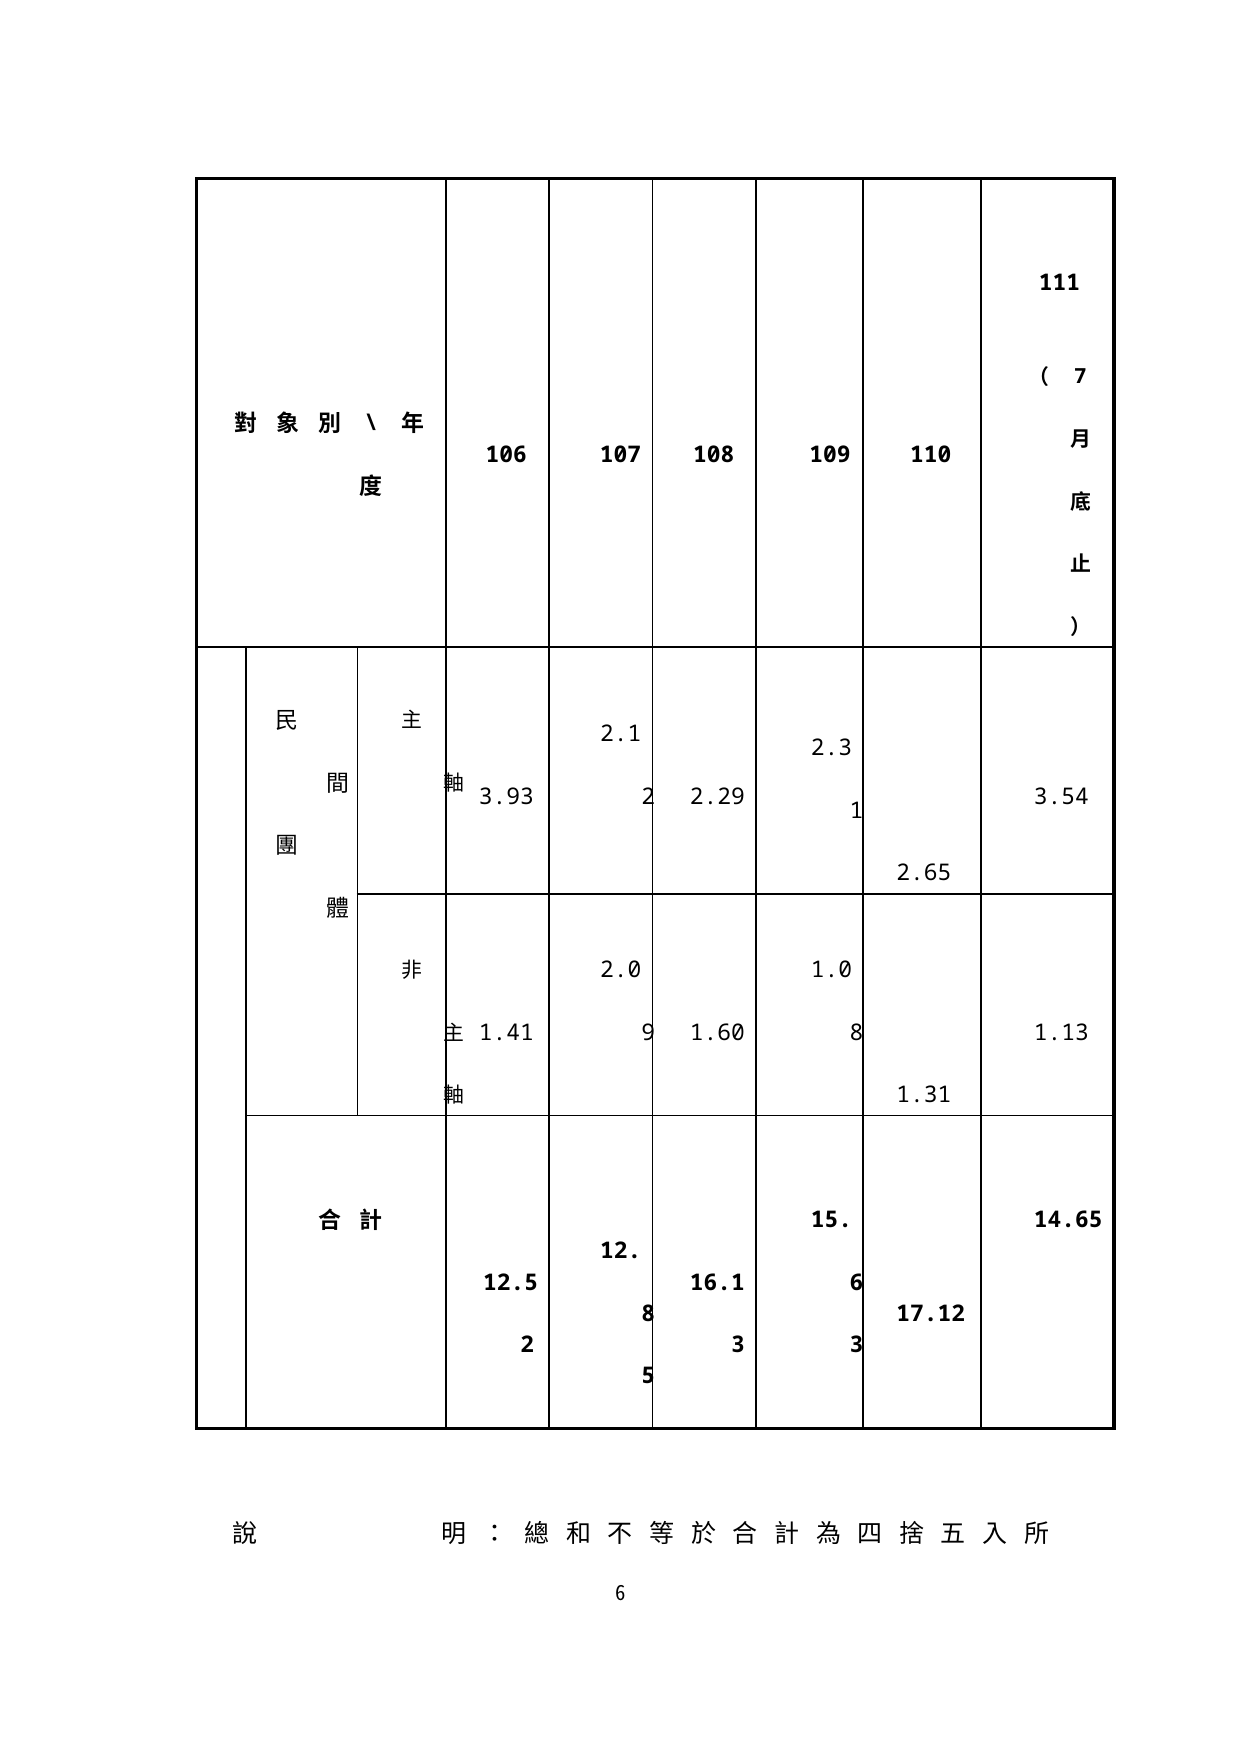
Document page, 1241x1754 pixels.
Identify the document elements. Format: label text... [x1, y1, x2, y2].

table_cell 1.13 [982, 895, 1112, 1115]
table_header 111 （7月底止） [982, 180, 1112, 646]
table_header 110 [864, 180, 980, 646]
table_cell 15.63 [757, 1116, 862, 1427]
table_cell 12.85 [550, 1116, 652, 1427]
table_cell 民間 團體 [247, 648, 357, 1115]
table_cell 1.08 [757, 895, 862, 1115]
table_header 109 [757, 180, 862, 646]
table_cell 2.31 [757, 648, 862, 893]
table_cell 合計 [247, 1116, 445, 1427]
table_cell 14.65 [982, 1116, 1112, 1427]
table_cell 2.29 [653, 648, 755, 893]
table_cell 1.60 [653, 895, 755, 1115]
text 說 明：總和不等於合計為四捨五入所 [168, 1490, 1058, 1552]
table_cell 2.65 [864, 648, 980, 893]
table_cell 2.09 [550, 895, 652, 1115]
table_cell 16.13 [653, 1116, 755, 1427]
table_cell 非主軸 [358, 895, 445, 1115]
table_cell 17.12 [864, 1116, 980, 1427]
table_cell 12.52 [447, 1116, 548, 1427]
table_cell 2.12 [550, 648, 652, 893]
table_header 108 [653, 180, 755, 646]
table_header 107 [550, 180, 652, 646]
table_cell 主軸 [358, 648, 445, 893]
table_cell 3.93 [447, 648, 548, 893]
table_cell 1.41 [447, 895, 548, 1115]
table_cell 1.31 [864, 895, 980, 1115]
table_header 106 [447, 180, 548, 646]
table_cell 3.54 [982, 648, 1112, 893]
table_cell 金 額 [198, 648, 245, 1427]
table_header 對象別\年度 [198, 180, 445, 646]
